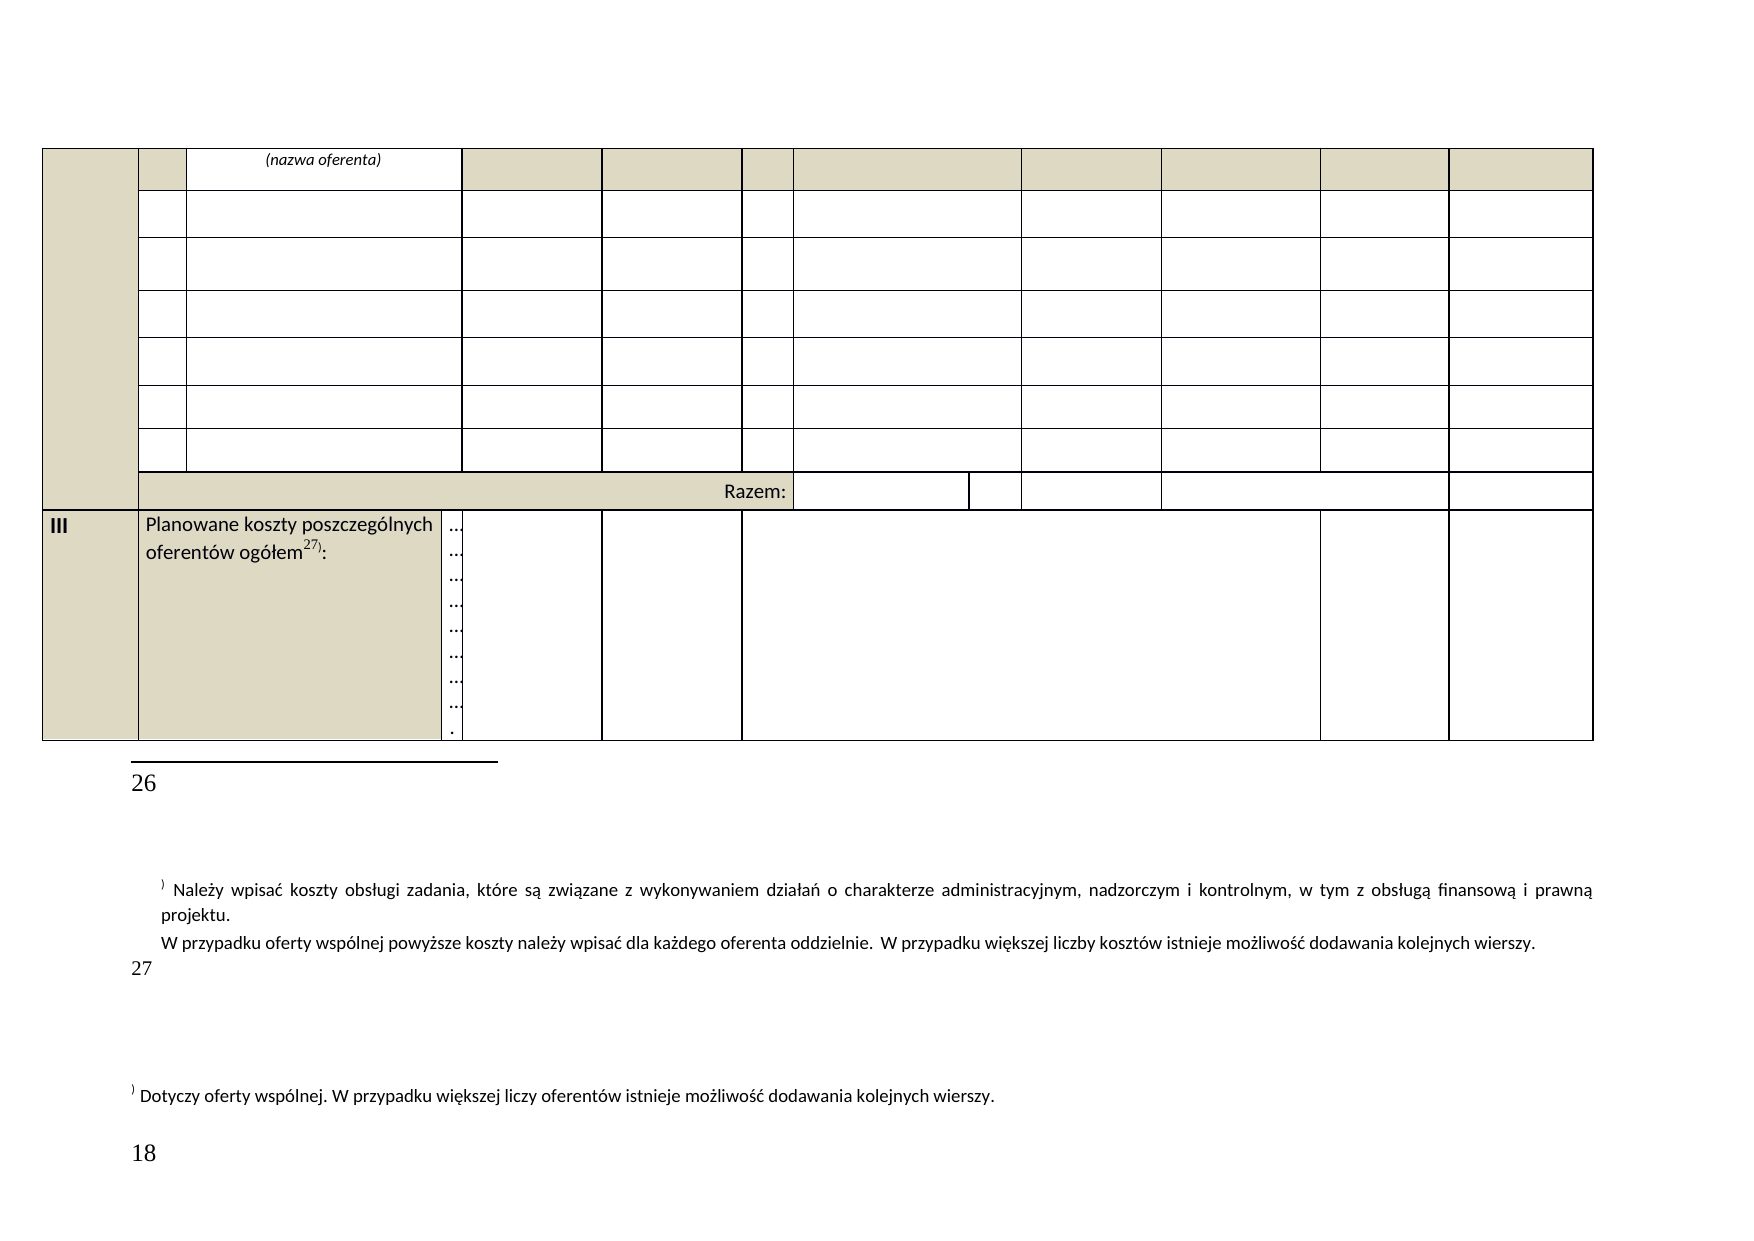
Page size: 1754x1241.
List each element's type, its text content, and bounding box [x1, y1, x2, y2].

table_cell [1450, 473, 1592, 509]
table_cell [603, 191, 741, 237]
table_cell [1321, 291, 1448, 337]
table_cell [1022, 191, 1161, 237]
table_cell [1450, 338, 1592, 384]
table_cell [463, 191, 601, 237]
table_cell [743, 511, 1320, 739]
table_cell [794, 338, 1021, 384]
table_cell [187, 429, 461, 471]
table_cell [139, 149, 186, 190]
table_cell [794, 149, 1021, 190]
table_cell [1162, 291, 1320, 337]
table_cell Planowane koszty poszczególnych oferentów ogółem): [139, 511, 441, 739]
table_cell [1450, 191, 1592, 237]
table_cell [1321, 338, 1448, 384]
table_cell [1162, 238, 1320, 290]
table_cell [1450, 149, 1592, 190]
table_cell [1162, 429, 1320, 471]
table_cell [1321, 191, 1448, 237]
table_cell [1022, 291, 1161, 337]
table_cell [139, 238, 186, 290]
table_cell [794, 191, 1021, 237]
table_cell [794, 238, 1021, 290]
table_cell [1162, 191, 1320, 237]
table_cell [463, 338, 601, 384]
table_cell [139, 429, 186, 471]
table_cell [743, 429, 793, 471]
table_cell [603, 429, 741, 471]
table_cell [743, 291, 793, 337]
table_cell [743, 386, 793, 428]
table_cell [794, 429, 1021, 471]
table_cell [187, 338, 461, 384]
table_cell [139, 291, 186, 337]
table_cell [139, 191, 186, 237]
table_cell [1162, 386, 1320, 428]
table_cell [1450, 429, 1592, 471]
table_cell [603, 386, 741, 428]
table_cell [463, 386, 601, 428]
table_cell [603, 149, 741, 190]
table_cell [794, 473, 968, 509]
table_cell [455, 291, 461, 337]
table_cell [1450, 238, 1592, 290]
table_cell (nazwa oferenta) [187, 149, 461, 190]
table_cell [743, 149, 793, 190]
table_cell [43, 149, 138, 509]
table_cell [1022, 386, 1161, 428]
table_cell [1022, 473, 1161, 509]
table_cell [1321, 511, 1448, 739]
table_cell [794, 291, 1021, 337]
table_cell [463, 291, 601, 337]
table_cell [603, 291, 741, 337]
table_cell [139, 338, 186, 384]
table_cell [1321, 429, 1448, 471]
table_cell [463, 238, 601, 290]
table_cell [1022, 238, 1161, 290]
table_cell [1022, 429, 1161, 471]
table_cell Razem: [139, 473, 793, 509]
table_cell [1450, 386, 1592, 428]
table_cell [455, 191, 461, 237]
table_cell [743, 338, 793, 384]
table_cell [743, 238, 793, 290]
table_cell [463, 429, 601, 471]
table_cell [139, 386, 186, 428]
table_cell [1022, 338, 1161, 384]
table_cell [187, 191, 193, 237]
table_cell [187, 291, 193, 337]
table_cell [1450, 291, 1592, 337]
table_cell III [43, 511, 138, 739]
table_cell ……………………. [442, 511, 462, 739]
table_cell [1321, 149, 1448, 190]
table_cell [603, 238, 741, 290]
table_cell [970, 473, 1021, 509]
table_cell [1162, 338, 1320, 384]
table_cell [743, 191, 793, 237]
table_cell [1450, 511, 1592, 739]
table_cell [463, 511, 601, 739]
table_cell [1162, 473, 1448, 509]
table_cell [187, 238, 461, 290]
table_cell [603, 338, 741, 384]
table_cell [1321, 238, 1448, 290]
table_cell [1162, 149, 1320, 190]
table_cell [463, 149, 601, 190]
table_cell [1321, 386, 1448, 428]
table_cell [1022, 149, 1161, 190]
table_cell [187, 386, 461, 428]
table_cell [603, 511, 741, 739]
table_cell [794, 386, 1021, 428]
